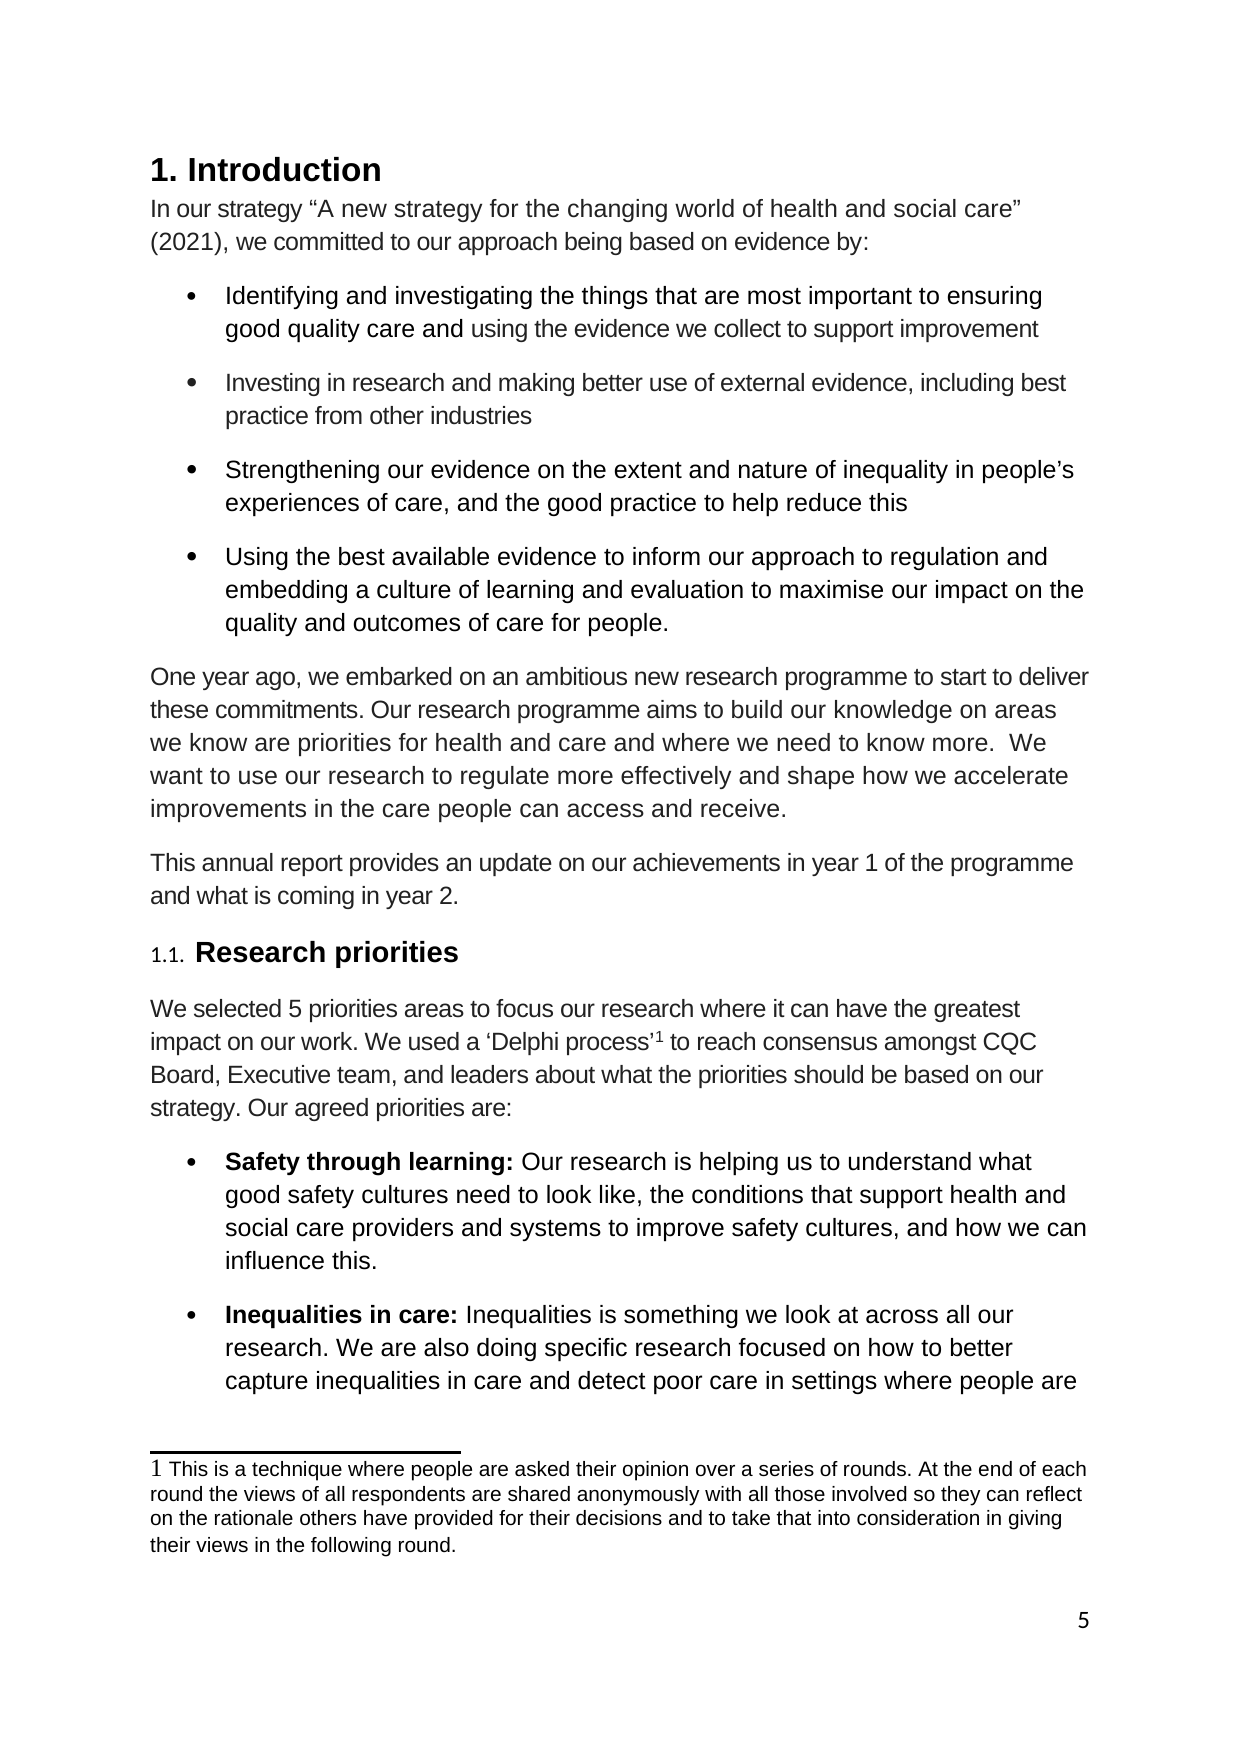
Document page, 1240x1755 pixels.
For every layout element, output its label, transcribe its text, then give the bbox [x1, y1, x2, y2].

list Using the best available evidence to inform our approach to regulation and embedding a culture of learning and evaluation to maximise our impact on the quality and outcomes of care for people. [187, 542, 1089, 637]
text This is a technique where people are asked their opinion over a series of rounds. At the end of each round the views of all respondents are shared anonymously with all those involved so they can reflect on the rationale others have provided for their decisions and to take that into consideration in giving their views in the following round. [150, 1453, 1089, 1558]
list Identifying and investigating the things that are most important to ensuring good quality care and using the evidence we collect to support improvement [187, 281, 1089, 343]
list Inequalities in care: Inequalities is something we look at across all our research. We are also doing specific research focused on how to better capture inequalities in care and detect poor care in settings where people are [187, 1300, 1089, 1395]
text We selected 5 priorities areas to focus our research where it can have the greatest impact on our work. We used a ‘Delphi process’ to reach consensus amongst CQC Board, Executive team, and leaders about what the priorities should be based on our strategy. Our agreed priorities are: [150, 994, 1089, 1122]
list Research priorities [150, 935, 1089, 968]
list Strengthening our evidence on the extent and nature of inequality in people’s experiences of care, and the good practice to help reduce this [187, 455, 1089, 517]
list Investing in research and making better use of external evidence, including best practice from other industries [187, 368, 1089, 430]
text This annual report provides an update on our achievements in year 1 of the programme and what is coming in year 2. [150, 848, 1089, 909]
text One year ago, we embarked on an ambitious new research programme to start to deliver these commitments. Our research programme aims to build our knowledge on areas we know are priorities for health and care and where we need to know more. We want to use our research to regulate more effectively and shape how we accelerate improvements in the care people can access and receive. [150, 662, 1089, 823]
list Safety through learning: Our research is helping us to understand what good safety cultures need to look like, the conditions that support health and social care providers and systems to improve safety cultures, and how we can influence this. [187, 1147, 1089, 1275]
text In our strategy “A new strategy for the changing world of health and social care” (2021), we committed to our approach being based on evidence by: [150, 194, 1089, 256]
list Introduction [150, 150, 1089, 188]
